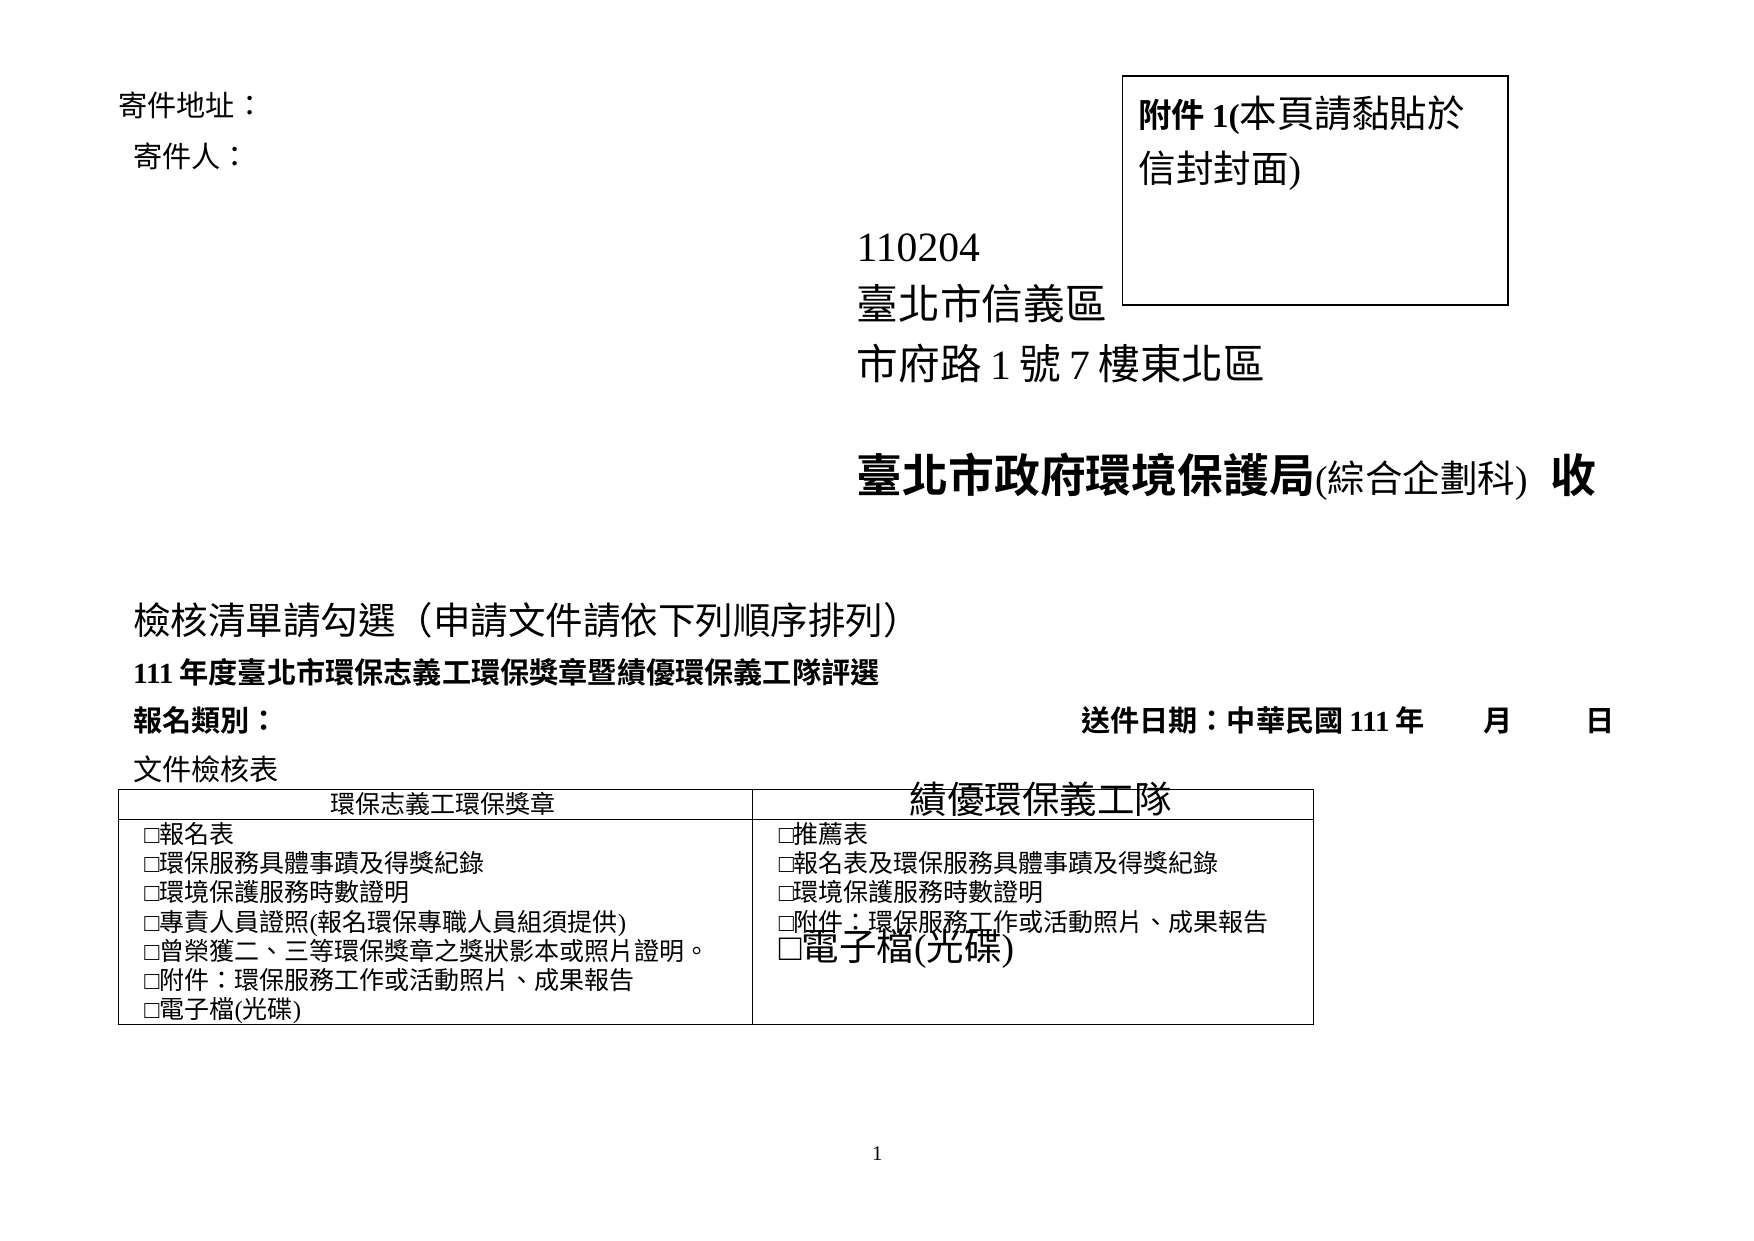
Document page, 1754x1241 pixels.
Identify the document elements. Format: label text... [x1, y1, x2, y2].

table_header 績優環保義工隊 [753, 790, 1313, 819]
text 附件1(本頁請黏貼於信封封面) [1138, 84, 1492, 193]
text [1123, 77, 1507, 304]
text 報名類別： 送件日期：中華民國111年 月 日 [133, 698, 1636, 740]
text 111年度臺北市環保志義工環保獎章暨績優環保義工隊評選 [133, 649, 1636, 692]
text [1509, 223, 1636, 271]
text 110204 [856, 223, 1122, 271]
text [1509, 127, 1636, 177]
table_cell □推薦表 □報名表及環保服務具體事蹟及得獎紀錄 □環境保護服務時數證明 □附件：環保服務工作或活動照片、成果報告 □電子檔(光碟) [753, 820, 1313, 1024]
text 檢核清單請勾選（申請文件請依下列順序排列） [133, 597, 1636, 643]
text 寄件地址： [118, 75, 1122, 127]
table_cell □報名表 □環保服務具體事蹟及得獎紀錄 □環境保護服務時數證明 □專責人員證照(報名環保專職人員組須提供) □曾榮獲二、三等環保獎章之獎狀影本或照片證明。 □附件：環保服務工作或活動照片、成果報告 □電子檔(光碟) [119, 820, 752, 1024]
text [1509, 75, 1636, 127]
table_header 環保志義工環保獎章 [119, 790, 752, 819]
text 臺北市信義區 [856, 271, 1636, 331]
text 臺北市政府環境保護局(綜合企劃科) 收 [856, 439, 1636, 506]
text 市府路1號7樓東北區 [856, 331, 1636, 391]
text 寄件人： [133, 127, 1122, 177]
text 文件檢核表 [133, 747, 1636, 789]
